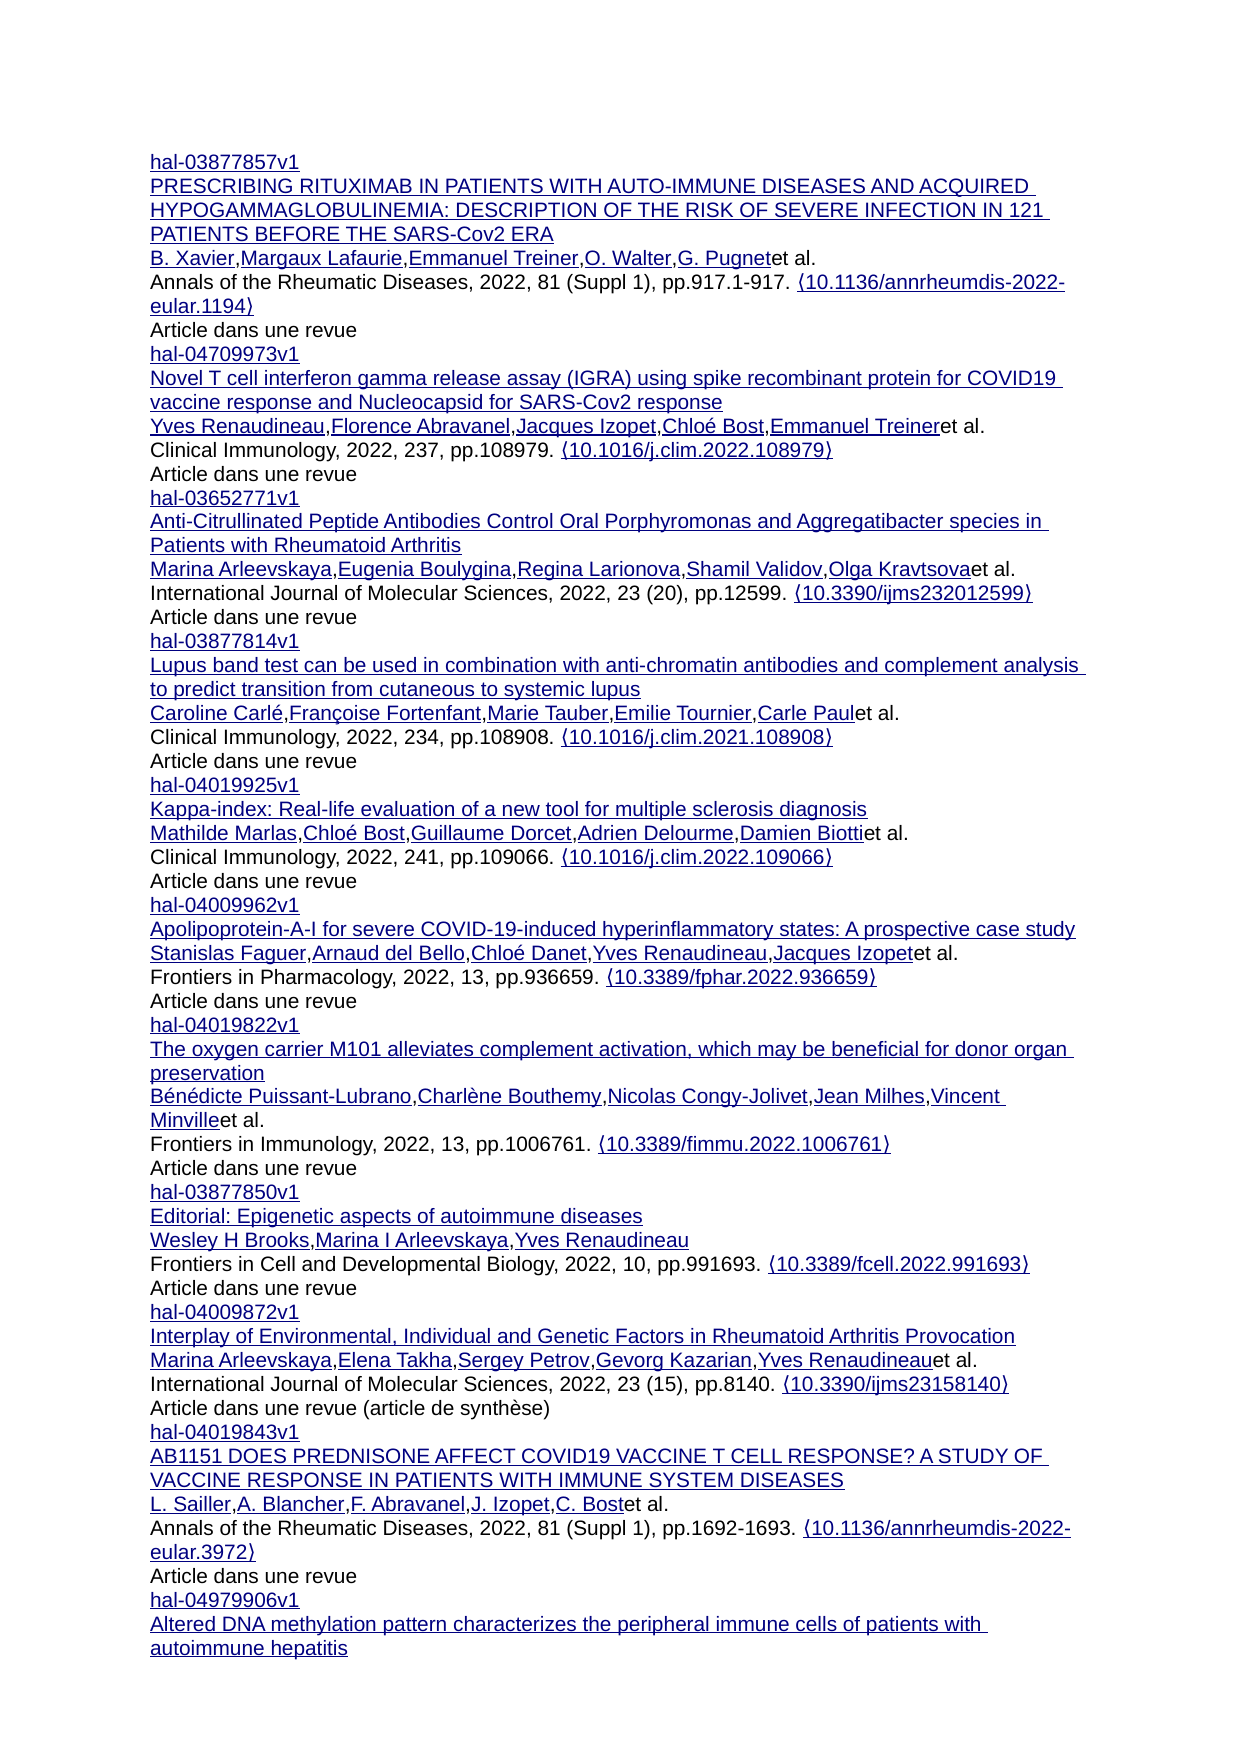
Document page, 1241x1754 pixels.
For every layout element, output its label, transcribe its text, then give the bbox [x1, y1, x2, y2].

table_cell PRESCRIBING RITUXIMAB IN PATIENTS WITH AUTO-IMMUNE DISEASES AND ACQUIRED HYPOGAMMAGLOBULINEMIA: DESCRIPTION OF THE RISK OF SEVERE INFECTION IN 121 PATIENTS BEFORE THE SARS-Cov2 ERA B. Xavier,Margaux Lafaurie,Emmanuel Treiner,O. Walter,G. Pugnetet al. Annals of the Rheumatic Diseases, 2022, 81 (Suppl 1), pp.917.1-917. ⟨10.1136/annrheumdis-2022-eular.1194⟩ Article dans une revue hal-04709973v1 [150, 174, 1090, 366]
table_cell Altered DNA methylation pattern characterizes the peripheral immune cells of patients with autoimmune hepatitis [150, 1611, 1090, 1659]
table_cell Novel T cell interferon gamma release assay (IGRA) using spike recombinant protein for COVID19 vaccine response and Nucleocapsid for SARS-Cov2 response Yves Renaudineau,Florence Abravanel,Jacques Izopet,Chloé Bost,Emmanuel Treineret al. Clinical Immunology, 2022, 237, pp.108979. ⟨10.1016/j.clim.2022.108979⟩ Article dans une revue hal-03652771v1 [150, 366, 1090, 509]
table_cell AB1151 DOES PREDNISONE AFFECT COVID19 VACCINE T CELL RESPONSE? A STUDY OF VACCINE RESPONSE IN PATIENTS WITH IMMUNE SYSTEM DISEASES L. Sailler,A. Blancher,F. Abravanel,J. Izopet,C. Bostet al. Annals of the Rheumatic Diseases, 2022, 81 (Suppl 1), pp.1692-1693. ⟨10.1136/annrheumdis-2022-eular.3972⟩ Article dans une revue hal-04979906v1 [150, 1444, 1090, 1611]
table_cell Interplay of Environmental, Individual and Genetic Factors in Rheumatoid Arthritis Provocation Marina Arleevskaya,Elena Takha,Sergey Petrov,Gevorg Kazarian,Yves Renaudineauet al. International Journal of Molecular Sciences, 2022, 23 (15), pp.8140. ⟨10.3390/ijms23158140⟩ Article dans une revue (article de synthèse) hal-04019843v1 [150, 1324, 1090, 1444]
table_cell Anti-Citrullinated Peptide Antibodies Control Oral Porphyromonas and Aggregatibacter species in Patients with Rheumatoid Arthritis Marina Arleevskaya,Eugenia Boulygina,Regina Larionova,Shamil Validov,Olga Kravtsovaet al. International Journal of Molecular Sciences, 2022, 23 (20), pp.12599. ⟨10.3390/ijms232012599⟩ Article dans une revue hal-03877814v1 [150, 509, 1090, 653]
table_cell Editorial: Epigenetic aspects of autoimmune diseases Wesley H Brooks,Marina I Arleevskaya,Yves Renaudineau Frontiers in Cell and Developmental Biology, 2022, 10, pp.991693. ⟨10.3389/fcell.2022.991693⟩ Article dans une revue hal-04009872v1 [150, 1204, 1090, 1324]
table_cell The oxygen carrier M101 alleviates complement activation, which may be beneficial for donor organ preservation Bénédicte Puissant-Lubrano,Charlène Bouthemy,Nicolas Congy-Jolivet,Jean Milhes,Vincent Minvilleet al. Frontiers in Immunology, 2022, 13, pp.1006761. ⟨10.3389/fimmu.2022.1006761⟩ Article dans une revue hal-03877850v1 [150, 1036, 1090, 1204]
table_cell Lupus band test can be used in combination with anti-chromatin antibodies and complement analysis to predict transition from cutaneous to systemic lupus Caroline Carlé,Françoise Fortenfant,Marie Tauber,Emilie Tournier,Carle Paulet al. Clinical Immunology, 2022, 234, pp.108908. ⟨10.1016/j.clim.2021.108908⟩ Article dans une revue hal-04019925v1 [150, 653, 1090, 797]
table_cell Kappa-index: Real-life evaluation of a new tool for multiple sclerosis diagnosis Mathilde Marlas,Chloé Bost,Guillaume Dorcet,Adrien Delourme,Damien Biottiet al. Clinical Immunology, 2022, 241, pp.109066. ⟨10.1016/j.clim.2022.109066⟩ Article dans une revue hal-04009962v1 [150, 797, 1090, 917]
table_cell hal-03877857v1 [150, 150, 1090, 174]
table_cell Apolipoprotein-A-I for severe COVID-19-induced hyperinflammatory states: A prospective case study Stanislas Faguer,Arnaud del Bello,Chloé Danet,Yves Renaudineau,Jacques Izopetet al. Frontiers in Pharmacology, 2022, 13, pp.936659. ⟨10.3389/fphar.2022.936659⟩ Article dans une revue hal-04019822v1 [150, 917, 1090, 1036]
